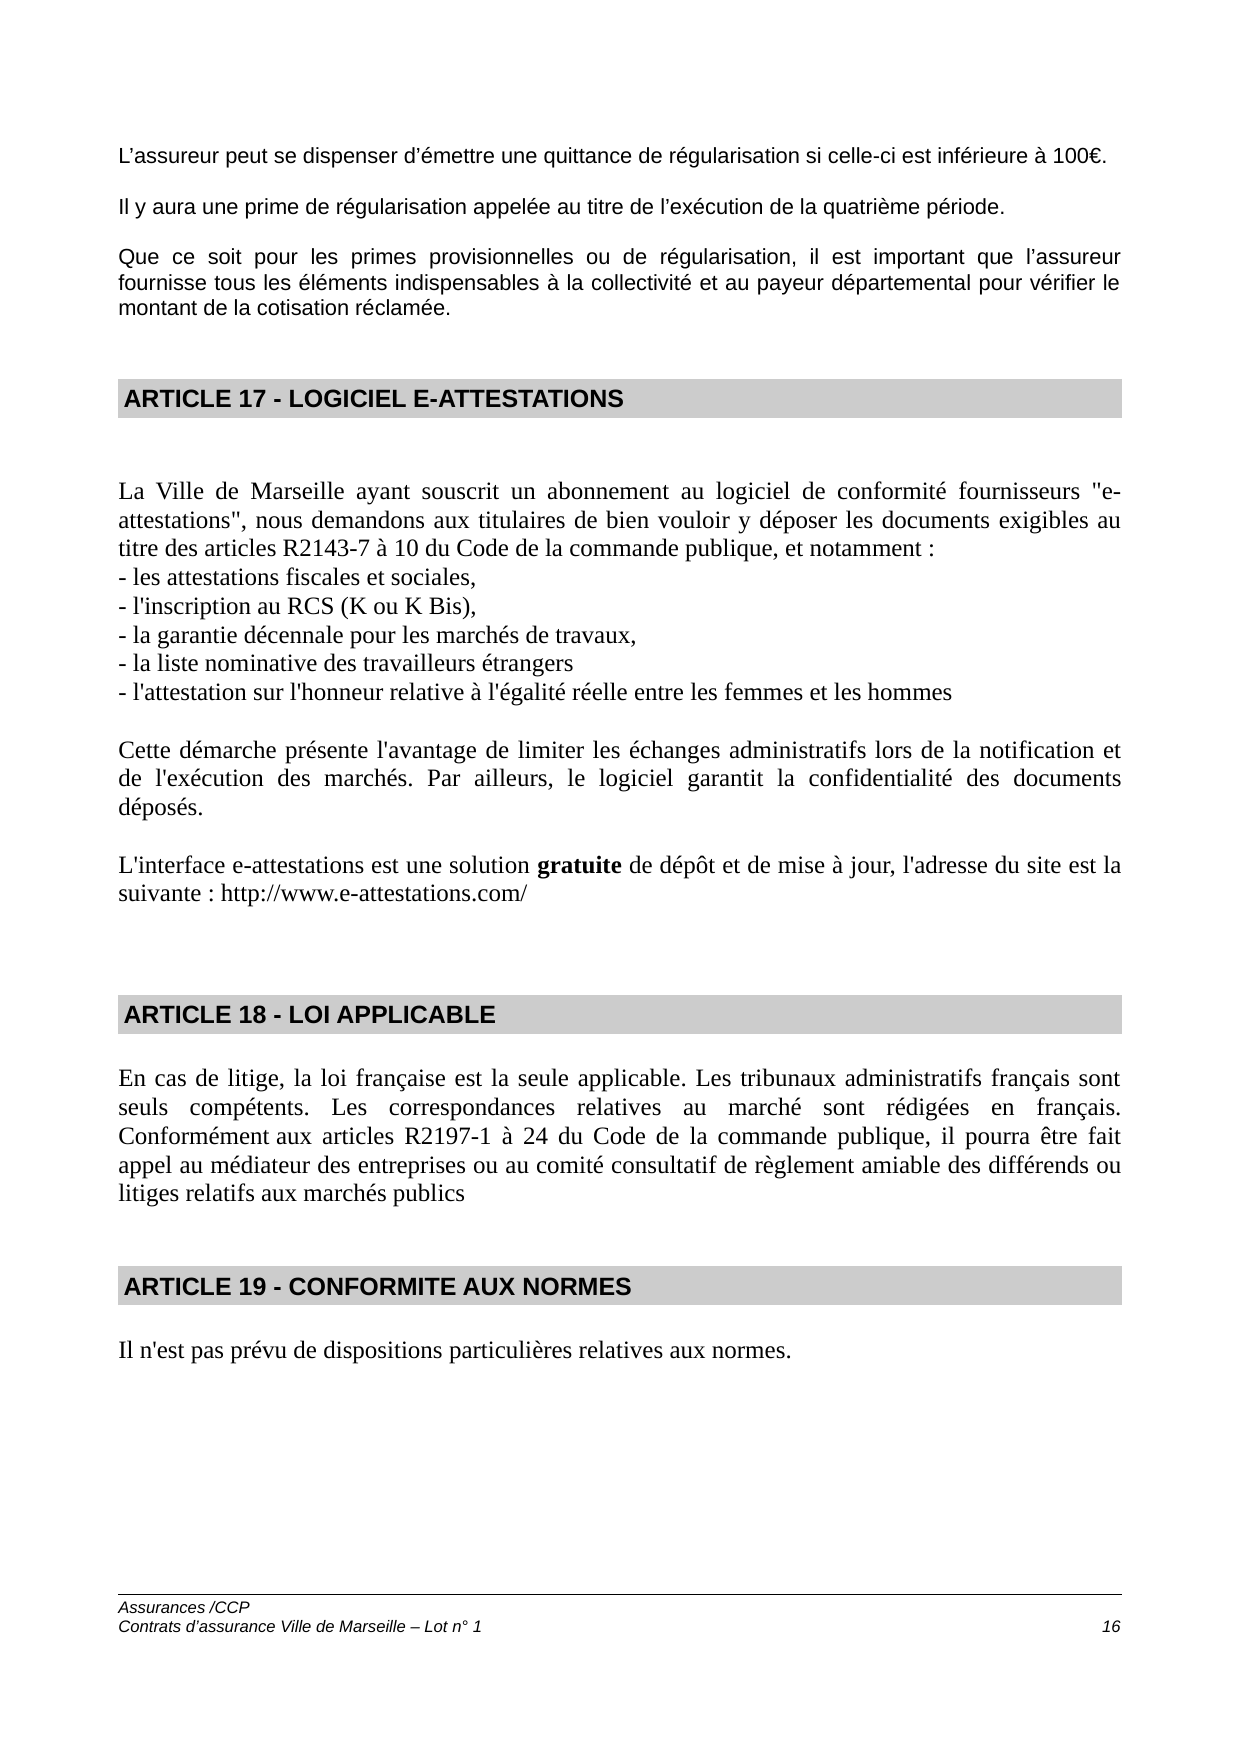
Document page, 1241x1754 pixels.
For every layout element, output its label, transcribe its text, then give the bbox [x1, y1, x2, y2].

subtitle ARTICLE 17 - LOGICIEL E-ATTESTATIONS [120, 381, 1120, 416]
text L’assureur peut se dispenser d’émettre une quittance de régularisation si celle-ci est inférieure à 100€. [118, 143, 1122, 168]
text Que ce soit pour les primes provisionnelles ou de régularisation, il est important que l’assureur fournisse tous les éléments indispensables à la collectivité et au payeur départemental pour vérifier le montant de la cotisation réclamée. [118, 244, 1122, 320]
text - la liste nominative des travailleurs étrangers [118, 648, 1122, 677]
text En cas de litige, la loi française est la seule applicable. Les tribunaux administratifs français sont seuls compétents. Les correspondances relatives au marché sont rédigées en français. Conformément aux articles R2197-1 à 24 du Code de la commande publique, il pourra être fait appel au médiateur des entreprises ou au comité consultatif de règlement amiable des différends ou litiges relatifs aux marchés publics [118, 1063, 1122, 1207]
text - la garantie décennale pour les marchés de travaux, [118, 620, 1122, 648]
text - l'attestation sur l'honneur relative à l'égalité réelle entre les femmes et les hommes [118, 677, 1122, 706]
text - les attestations fiscales et sociales, [118, 562, 1122, 591]
subtitle ARTICLE 18 - LOI APPLICABLE [120, 997, 1120, 1032]
text La Ville de Marseille ayant souscrit un abonnement au logiciel de conformité fournisseurs "e-attestations", nous demandons aux titulaires de bien vouloir y déposer les documents exigibles au titre des articles R2143-7 à 10 du Code de la commande publique, et notamment : [118, 476, 1122, 562]
text L'interface e-attestations est une solution gratuite de dépôt et de mise à jour, l'adresse du site est la suivante : http://www.e-attestations.com/ [118, 850, 1122, 907]
text Cette démarche présente l'avantage de limiter les échanges administratifs lors de la notification et de l'exécution des marchés. Par ailleurs, le logiciel garantit la confidentialité des documents déposés. [118, 735, 1122, 821]
subtitle ARTICLE 19 - CONFORMITE AUX NORMES [120, 1269, 1120, 1303]
text - l'inscription au RCS (K ou K Bis), [118, 591, 1122, 620]
text Il n'est pas prévu de dispositions particulières relatives aux normes. [118, 1335, 1122, 1363]
text Il y aura une prime de régularisation appelée au titre de l’exécution de la quatrième période. [118, 194, 1122, 219]
